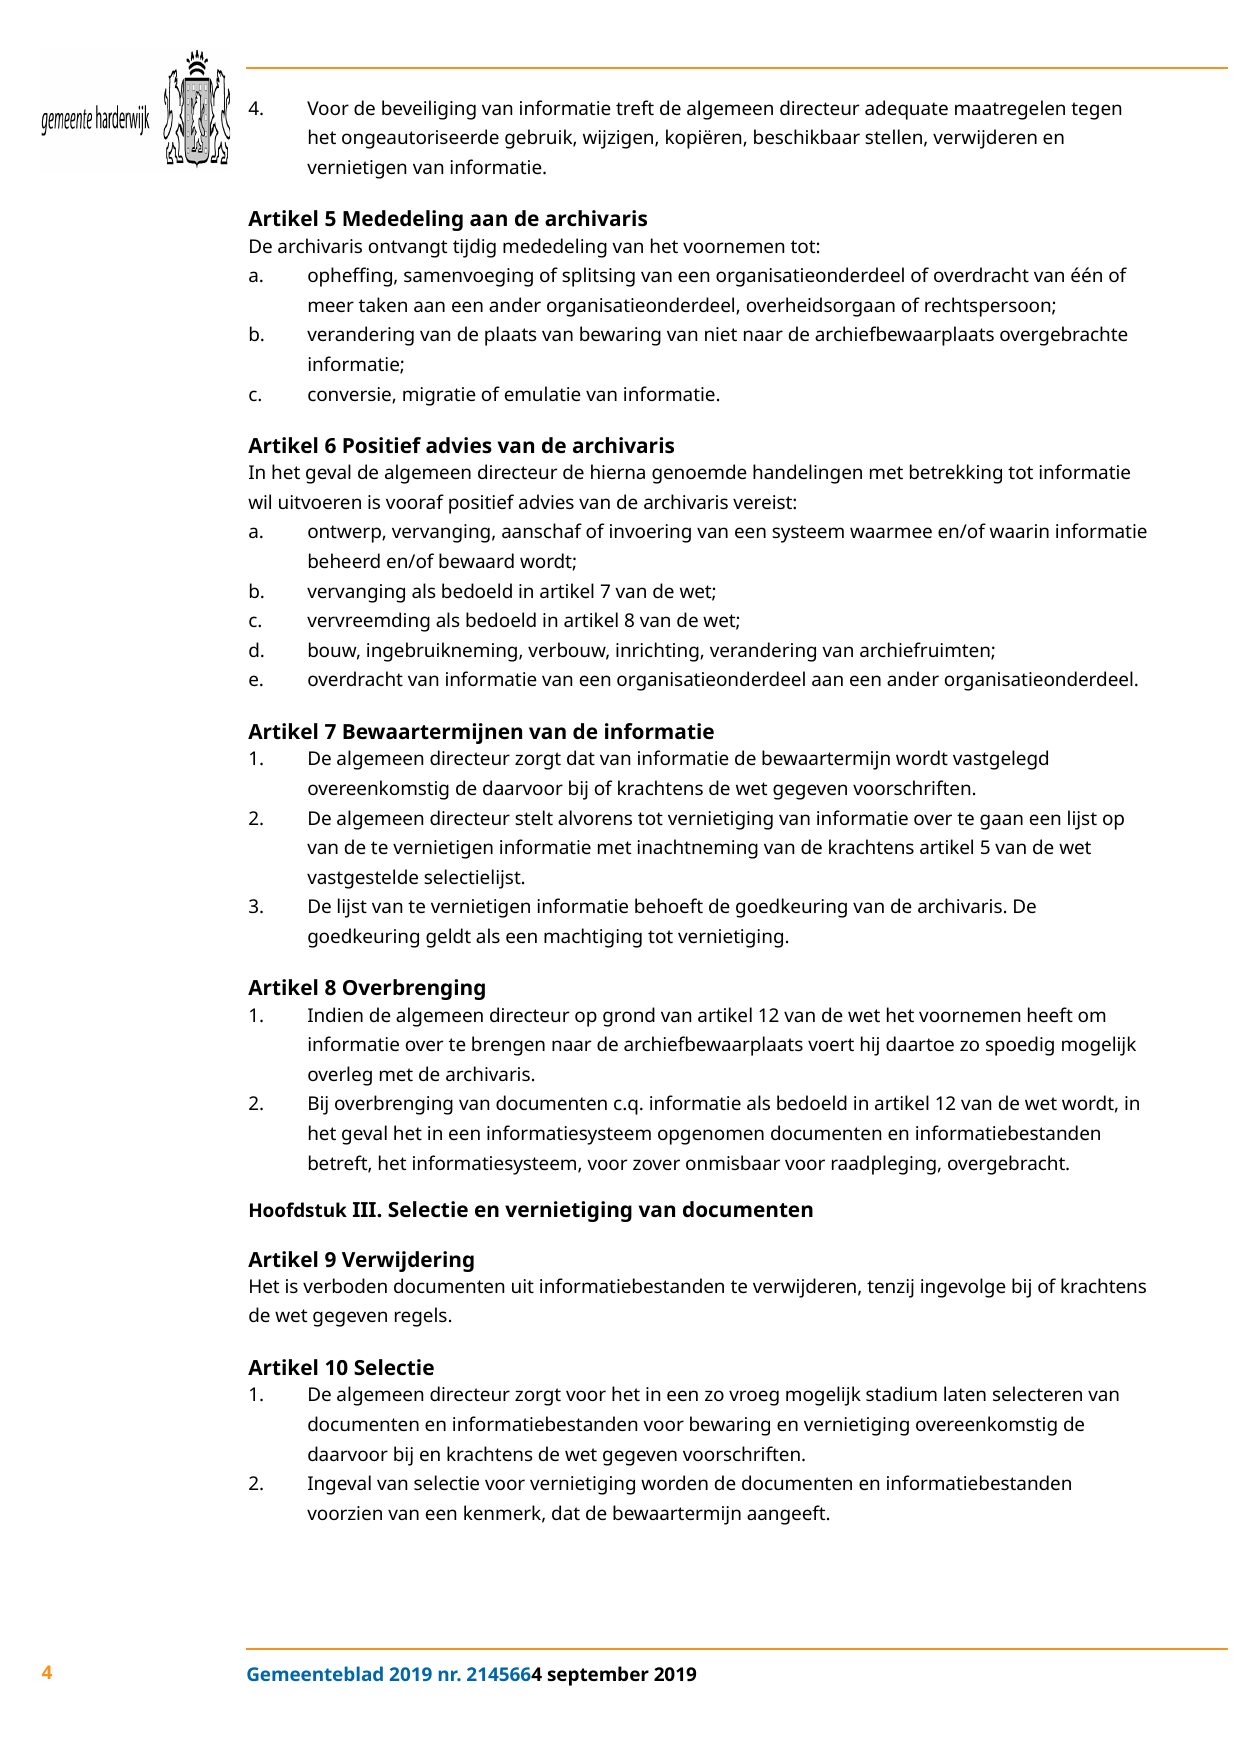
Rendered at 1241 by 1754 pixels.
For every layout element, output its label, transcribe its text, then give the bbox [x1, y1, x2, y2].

text Artikel 8 Overbrenging [248, 973, 1152, 1002]
text Het is verboden documenten uit informatiebestanden te verwijderen, tenzij ingevolge bij of krachtens de wet gegeven regels. [248, 1273, 1152, 1328]
list ontwerp, vervanging, aanschaf of invoering van een systeem waarmee en/of waarin informatie beheerd en/of bewaard wordt; [248, 519, 1152, 574]
list vervreemding als bedoeld in artikel 8 van de wet; [248, 607, 1152, 633]
text Artikel 5 Mededeling aan de archivaris [248, 204, 1152, 233]
list vervanging als bedoeld in artikel 7 van de wet; [248, 578, 1152, 604]
text Artikel 10 Selectie [248, 1353, 1152, 1382]
list opheffing, samenvoeging of splitsing van een organisatieonderdeel of overdracht van één of meer taken aan een ander organisatieonderdeel, overheidsorgaan of rechtspersoon; [248, 262, 1152, 318]
list Indien de algemeen directeur op grond van artikel 12 van de wet het voornemen heeft om informatie over te brengen naar de archiefbewaarplaats voert hij daartoe zo spoedig mogelijk overleg met de archivaris. [248, 1002, 1152, 1087]
picture [41, 47, 231, 172]
list De algemeen directeur zorgt voor het in een zo vroeg mogelijk stadium laten selecteren van documenten en informatiebestanden voor bewaring en vernietiging overeenkomstig de daarvoor bij en krachtens de wet gegeven voorschriften. [248, 1382, 1152, 1466]
text De archivaris ontvangt tijdig mededeling van het voornemen tot: [248, 233, 1152, 258]
list Ingeval van selectie voor vernietiging worden de documenten en informatiebestanden voorzien van een kenmerk, dat de bewaartermijn aangeeft. [248, 1470, 1152, 1526]
list conversie, migratie of emulatie van informatie. [248, 381, 1152, 406]
list overdracht van informatie van een organisatieonderdeel aan een ander organisatieonderdeel. [248, 667, 1152, 692]
list De algemeen directeur zorgt dat van informatie de bewaartermijn wordt vastgelegd overeenkomstig de daarvoor bij of krachtens de wet gegeven voorschriften. [248, 746, 1152, 801]
text Artikel 9 Verwijdering [248, 1245, 1152, 1273]
list Voor de beveiliging van informatie treft de algemeen directeur adequate maatregelen tegen het ongeautoriseerde gebruik, wijzigen, kopiëren, beschikbaar stellen, verwijderen en vernietigen van informatie. [248, 95, 1152, 180]
text Artikel 6 Positief advies van de archivaris [248, 431, 1152, 459]
list bouw, ingebruikneming, verbouw, inrichting, verandering van archiefruimten; [248, 637, 1152, 663]
text In het geval de algemeen directeur de hierna genoemde handelingen met betrekking tot informatie wil uitvoeren is vooraf positief advies van de archivaris vereist: [248, 459, 1152, 515]
list De algemeen directeur stelt alvorens tot vernietiging van informatie over te gaan een lijst op van de te vernietigen informatie met inachtneming van de krachtens artikel 5 van de wet vastgestelde selectielijst. [248, 805, 1152, 889]
list Bij overbrenging van documenten c.q. informatie als bedoeld in artikel 12 van de wet wordt, in het geval het in een informatiesysteem opgenomen documenten en informatiebestanden betreft, het informatiesysteem, voor zover onmisbaar voor raadpleging, overgebracht. [248, 1091, 1152, 1176]
list verandering van de plaats van bewaring van niet naar de archiefbewaarplaats overgebrachte informatie; [248, 322, 1152, 377]
list De lijst van te vernietigen informatie behoeft de goedkeuring van de archivaris. De goedkeuring geldt als een machtiging tot vernietiging. [248, 893, 1152, 949]
text Artikel 7 Bewaartermijnen van de informatie [248, 717, 1152, 746]
text Hoofdstuk III. Selectie en vernietiging van documenten [248, 1195, 1152, 1224]
